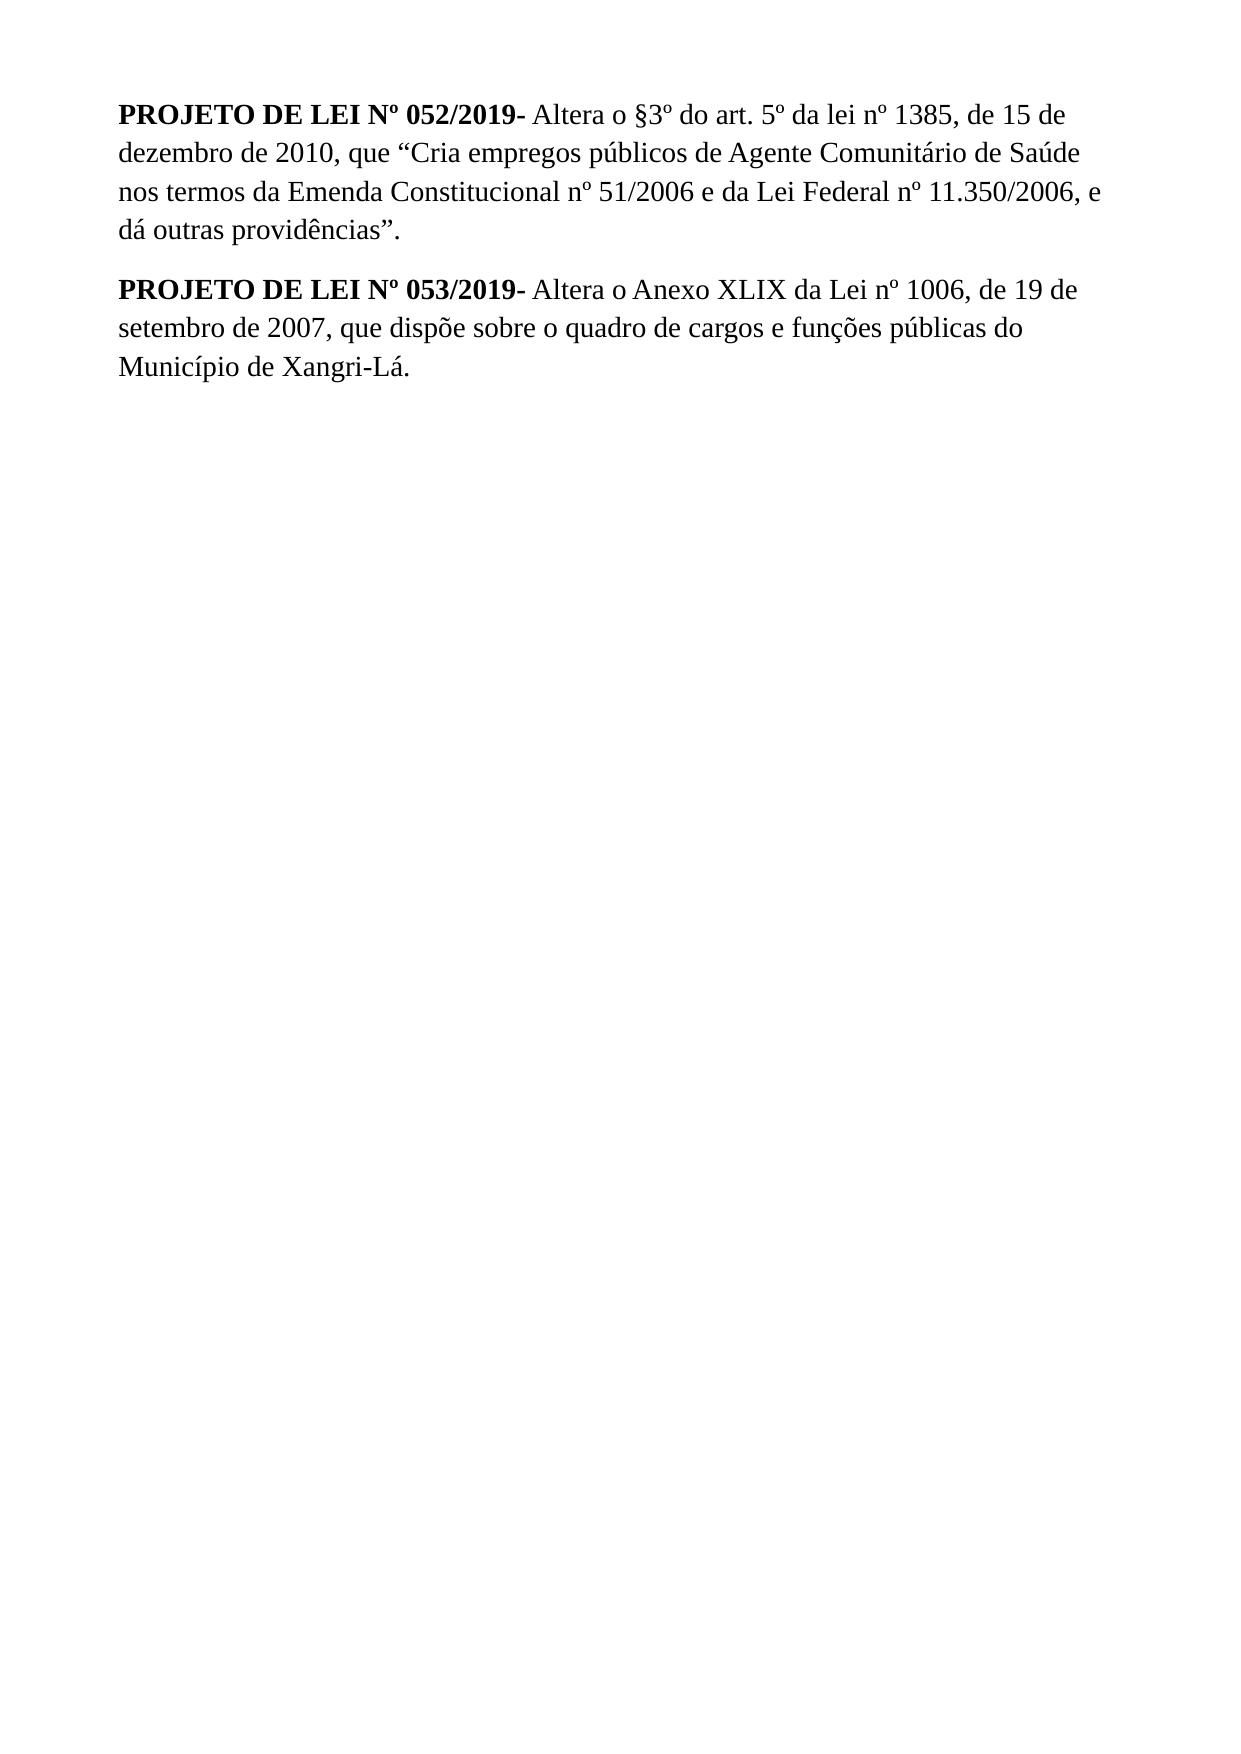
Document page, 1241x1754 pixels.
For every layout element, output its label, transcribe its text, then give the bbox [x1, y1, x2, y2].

text PROJETO DE LEI Nº 053/2019- Altera o Anexo XLIX da Lei nº 1006, de 19 de setembro de 2007, que dispõe sobre o quadro de cargos e funções públicas do Município de Xangri-Lá. [118, 272, 1122, 382]
text PROJETO DE LEI Nº 052/2019- Altera o §3º do art. 5º da lei nº 1385, de 15 de dezembro de 2010, que “Cria empregos públicos de Agente Comunitário de Saúde nos termos da Emenda Constitucional nº 51/2006 e da Lei Federal nº 11.350/2006, e dá outras providências”. [118, 97, 1122, 246]
